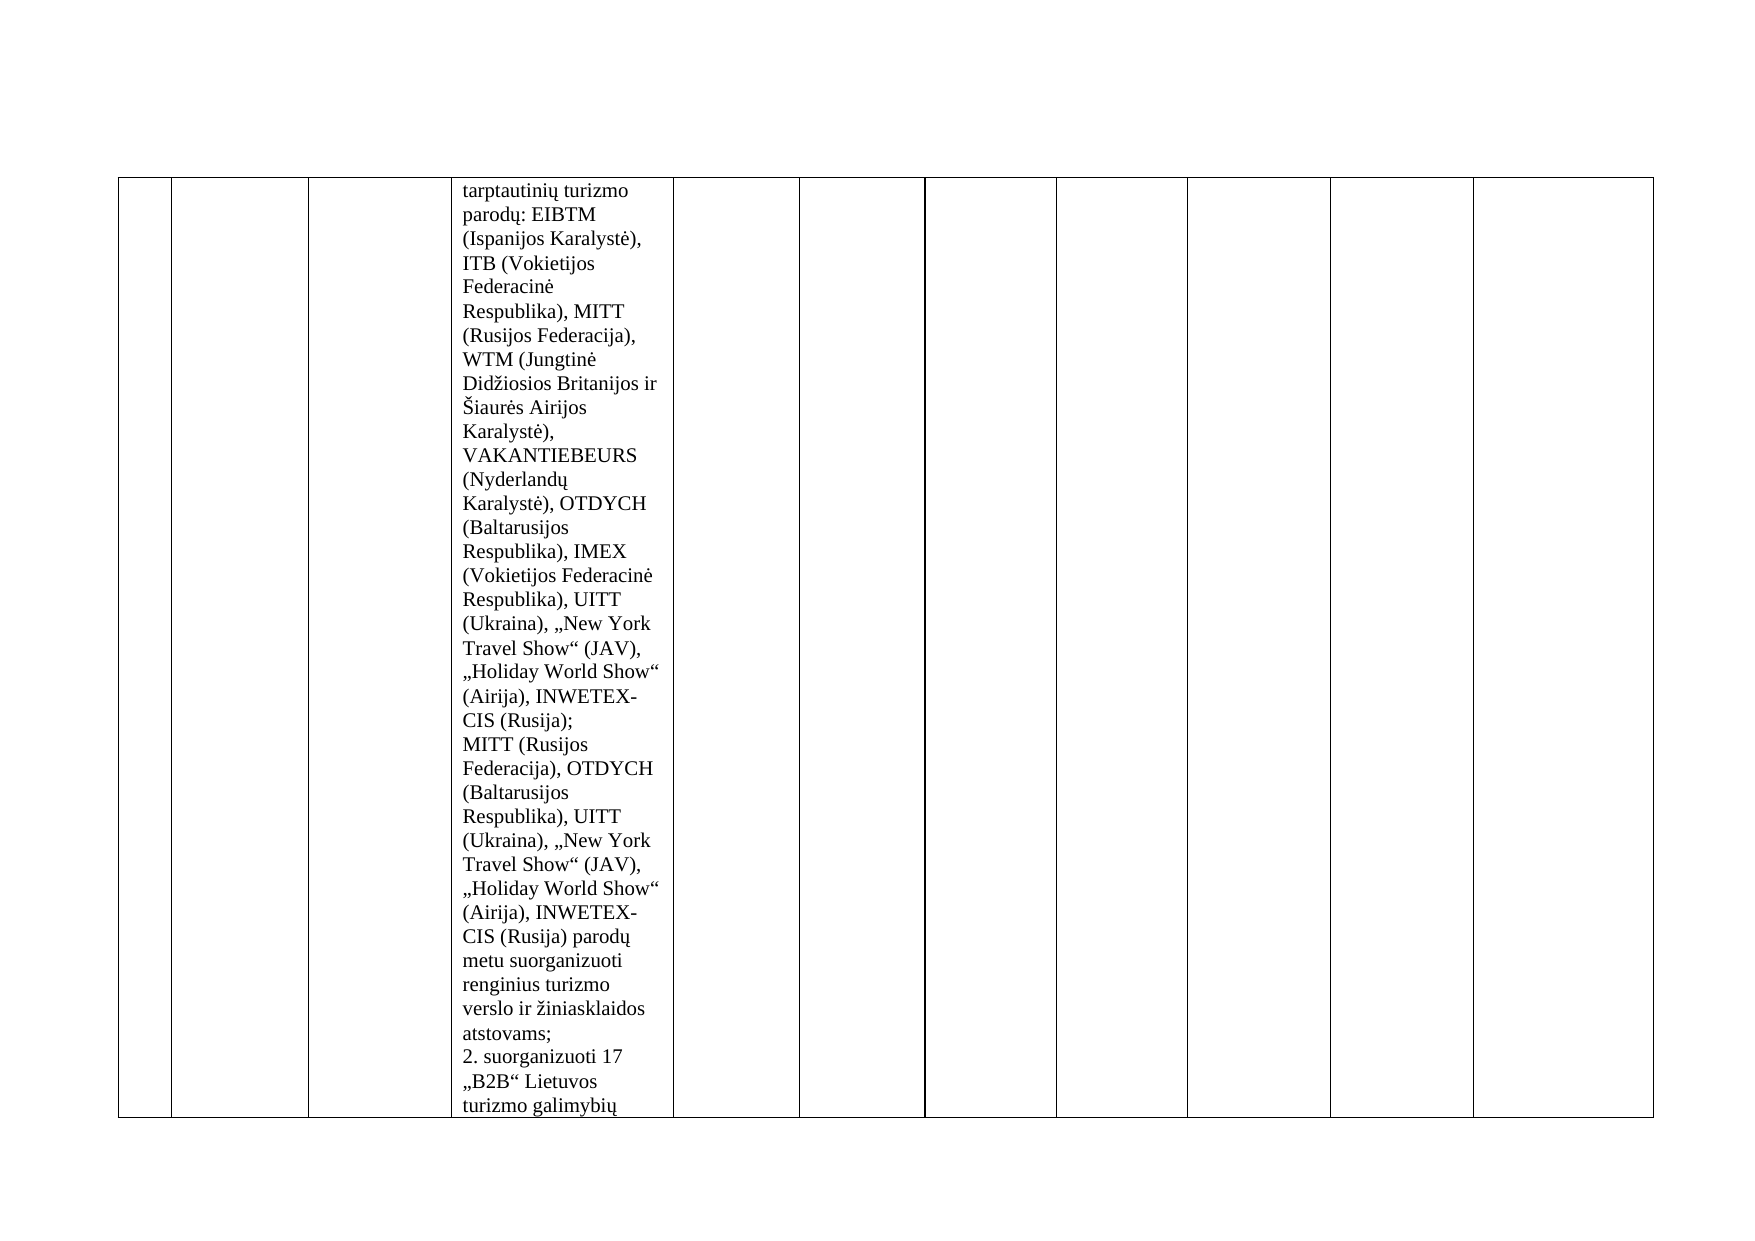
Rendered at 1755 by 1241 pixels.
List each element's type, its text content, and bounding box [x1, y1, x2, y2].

table_cell [926, 178, 1056, 1117]
table_cell [674, 178, 799, 1117]
table_cell [1331, 178, 1473, 1117]
table_cell [309, 178, 451, 1117]
table_cell [119, 178, 171, 1117]
table_cell tarptautinių turizmo parodų: EIBTM (Ispanijos Karalystė), ITB (Vokietijos Federacinė Respublika), MITT (Rusijos Federacija), WTM (Jungtinė Didžiosios Britanijos ir Šiaurės Airijos Karalystė), VAKANTIEBEURS (Nyderlandų Karalystė), OTDYCH (Baltarusijos Respublika), IMEX (Vokietijos Federacinė Respublika), UITT (Ukraina), „New York Travel Show“ (JAV), „Holiday World Show“ (Airija), INWETEX-CIS (Rusija); MITT (Rusijos Federacija), OTDYCH (Baltarusijos Respublika), UITT (Ukraina), „New York Travel Show“ (JAV), „Holiday World Show“ (Airija), INWETEX-CIS (Rusija) parodų metu suorganizuoti renginius turizmo verslo ir žiniasklaidos atstovams; 2. suorganizuoti 17 „B2B“ Lietuvos turizmo galimybių [452, 178, 673, 1117]
table_cell [800, 178, 924, 1117]
table_cell [172, 178, 308, 1117]
table_cell [1188, 178, 1330, 1117]
table_cell [1057, 178, 1187, 1117]
table_cell [1474, 178, 1653, 1117]
